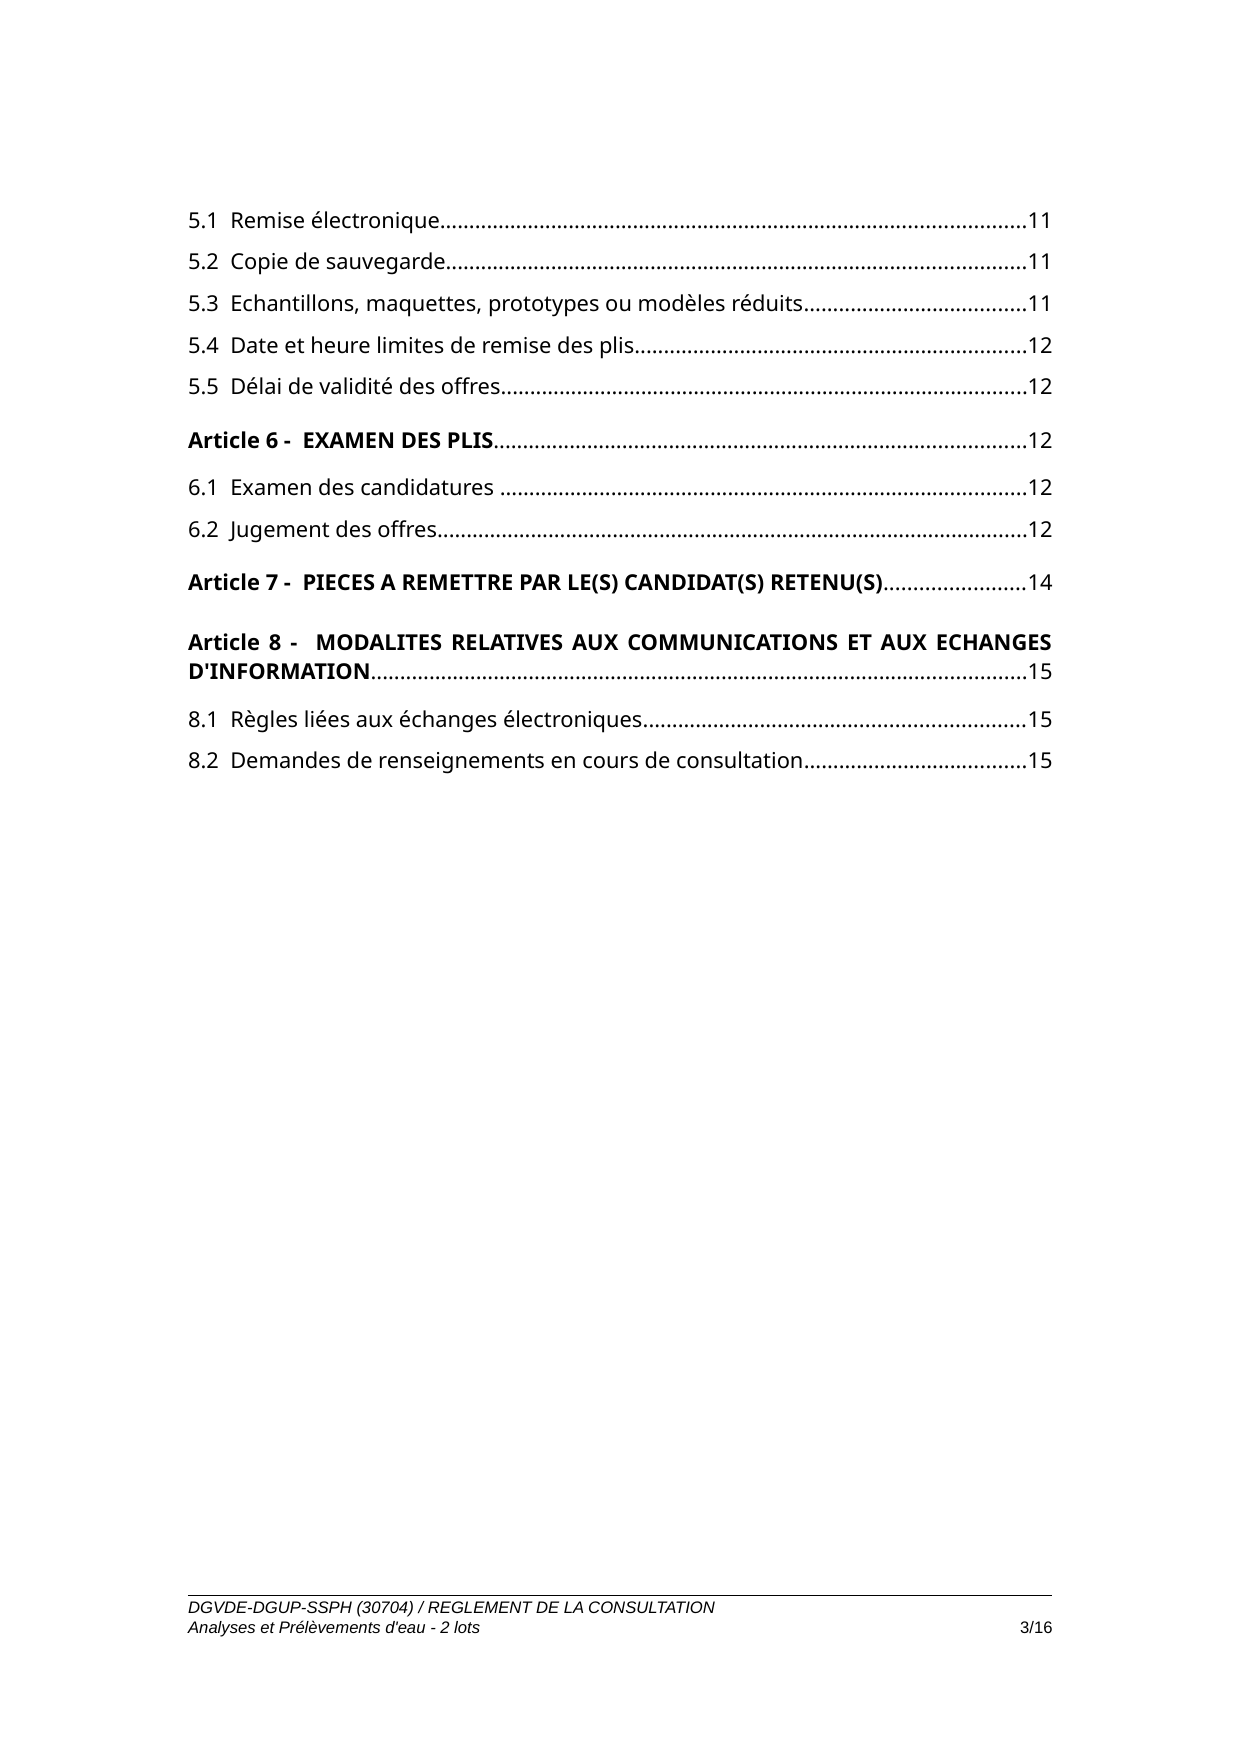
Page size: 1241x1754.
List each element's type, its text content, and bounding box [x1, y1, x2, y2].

text Article 7 - PIECES A REMETTRE PAR LE(S) CANDIDAT(S) RETENU(S) 14 [188, 567, 1052, 597]
text Article 8 - MODALITES RELATIVES AUX COMMUNICATIONS ET AUX ECHANGES D'INFORMATION 15 [188, 627, 1052, 686]
text 8.1 Règles liées aux échanges électroniques 15 [188, 704, 1052, 734]
text 5.3 Echantillons, maquettes, prototypes ou modèles réduits 11 [188, 288, 1052, 318]
text 5.1 Remise électronique 11 [188, 204, 1052, 234]
text 5.5 Délai de validité des offres 12 [188, 371, 1052, 401]
text 5.4 Date et heure limites de remise des plis 12 [188, 329, 1052, 359]
text 8.2 Demandes de renseignements en cours de consultation 15 [188, 746, 1052, 775]
text Article 6 - EXAMEN DES PLIS 12 [188, 425, 1052, 454]
text 6.2 Jugement des offres 12 [188, 514, 1052, 544]
text 5.2 Copie de sauvegarde 11 [188, 246, 1052, 276]
text 6.1 Examen des candidatures 12 [188, 472, 1052, 502]
